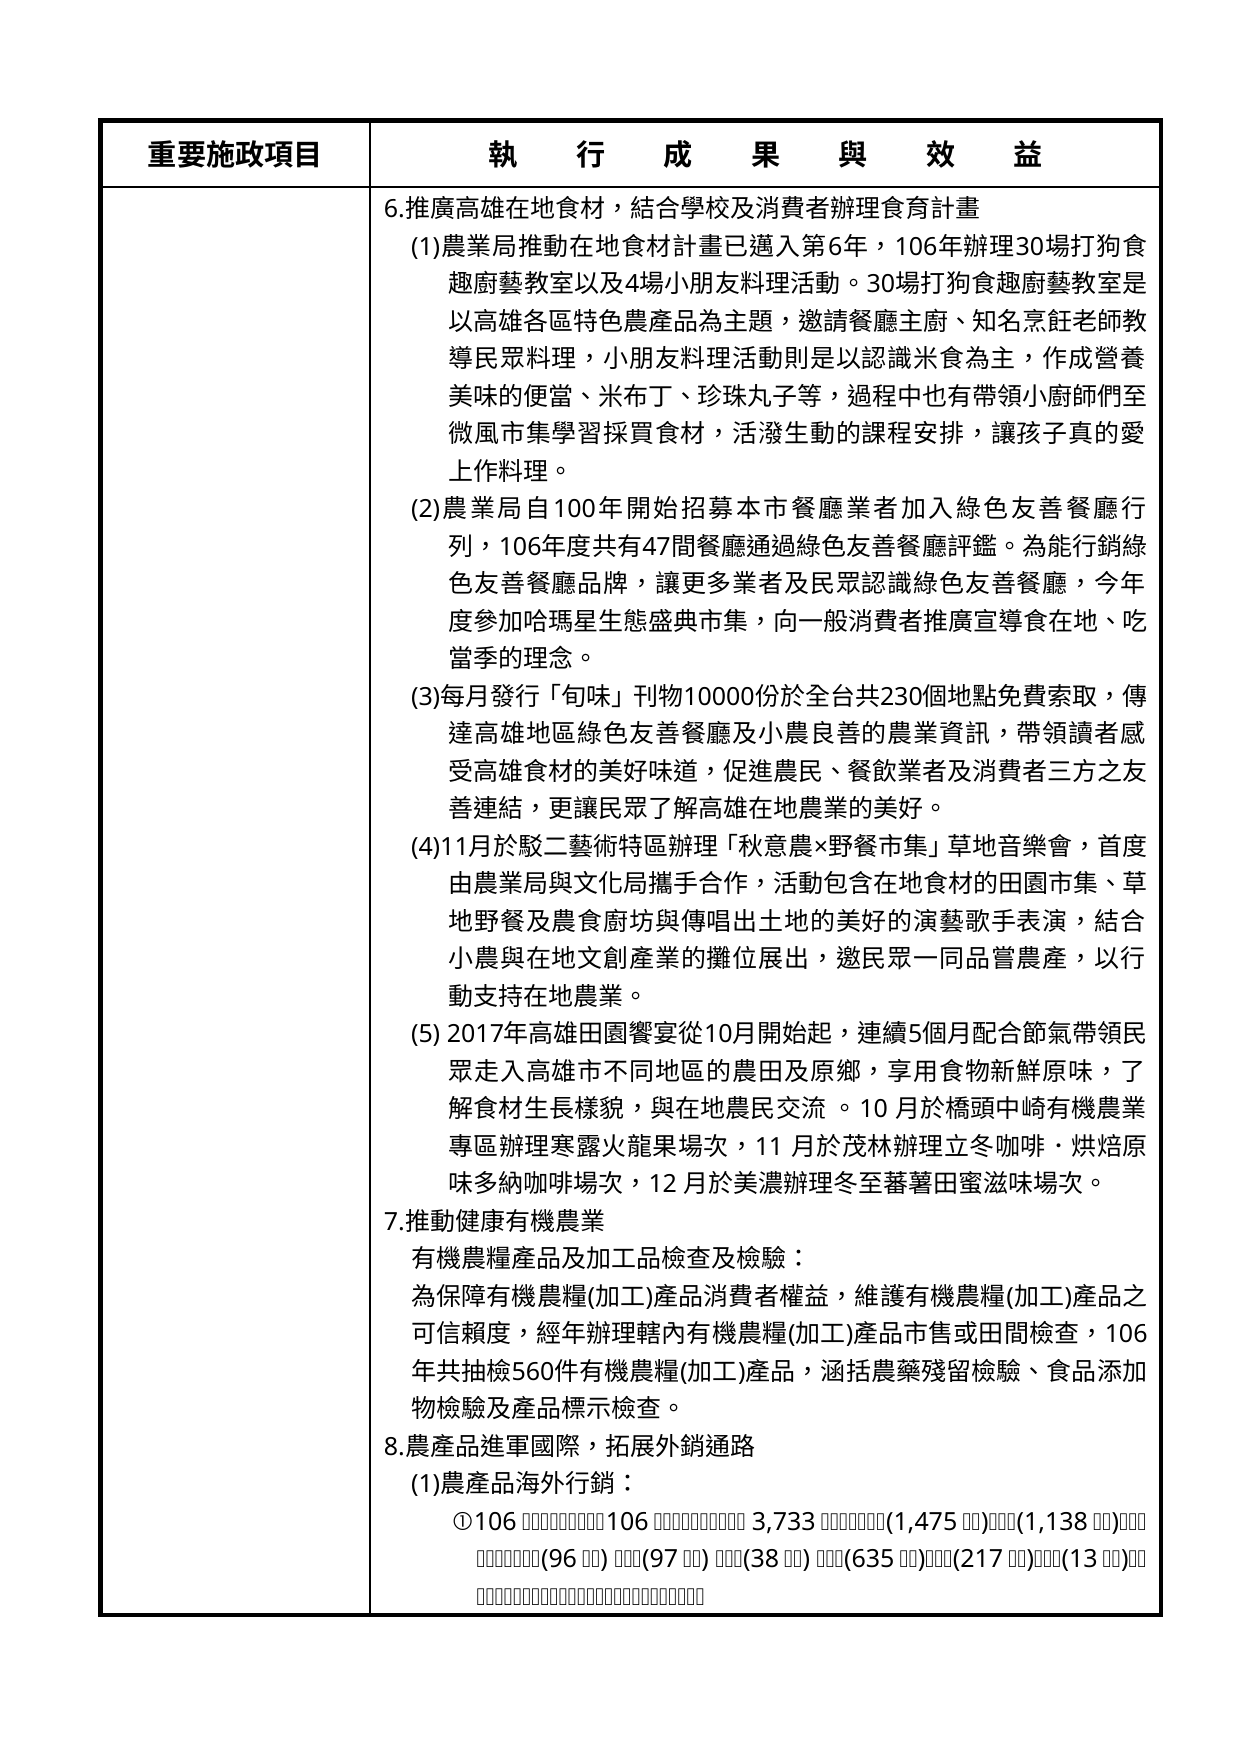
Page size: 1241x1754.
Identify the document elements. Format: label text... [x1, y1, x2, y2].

table_cell [103, 188, 369, 1613]
table_header 執 行 成 果 與 效 益 [371, 123, 1159, 186]
table_header 重要施政項目 [103, 123, 369, 186]
table_cell 1.輔導轄內農民團體(農會、合作社場)辦理蔬菜、水果共同運銷，供應國內果菜批發市場，提升市場佔有率，推動水果共選共計增加運銷效率，使其達運銷經濟規模降低運銷成本。本市各農民團體106年1-12月水果共同運銷供應量41,401公噸，蔬菜共同運銷供應量24,337公噸。 2.協助農民團體辦理蔬果共同運銷，除辦理產銷講習及觀摩外，另補助農民團體購置選別、分級設備、輸送設備、包裝設備、預冷設備及加工設備等，以提高本市農產品共同運銷品質，提高市場拍賣價格，增加農民收益。農業局積極爭取中央補助轄內農民團體，如電動堆高機、油壓拖板車、重量式蔬果選別機、非破壞性紅外線水果甜度計、空氣壓縮機、包裝設備、輸送機、大型荔枝選果機、壓差預冷機、洗選設備、作業平台、組合室冷藏庫等相關設備，以改善運銷機能強化運銷效率，共向農糧署爭取補助8,971千元。 3.輔導燕巢區農會-蜜棗；大樹區農會-玉荷包禮盒、鳳荔雙心酥；美濃區農會-美濃147米空包系列；內門區農會-羅漢門龍眼蜂蜜等4間農會優質農產品，獲選2018年台灣農漁會百大精品殊榮。 甲仙地區農會辦理「竿採青梅廠農契作」計畫，106年青梅產期間以保證價格每公斤31元收購竿採梅，共計 142公噸，有效維持青梅價格，穩定青梅產銷，降低販運商剝削，維護農民收益。另外六龜區農會辦理「手採梅DIY計畫」，透過活動有效行銷本轄青梅，有益於青梅銷售量，提高果農收益。 106年除原取得清真認證之內門區、阿蓮區、甲仙地區農會、一鳴生技農園，又新增蜂巢氏生物科技有限公司，共計29項產品，並於106年11月15日假高雄市政府鳳山行政中心盛大舉辦「清真產業基礎及品保訓練」，說明清真食品認證的相關資訊，加強業者對產製清真食品相關規定之認知，達到推廣清真食品認證，提升清真食品品質，以提升高雄農產品的競爭力。 辦理「106年高雄市國產龍眼蜂蜜評鑑」，經召開籌備會議、受理報名、 採樣封簽、送檢初評、複評等作業，依蜂蜜國家標準(CNS)及評鑑小組 嚴格檢驗，計有岡山、阿蓮、田寮、橋頭、大樹、內門、杉林7區養 蜂產銷班班員共20人獲獎，特等獎6名，頭等獎14名，成績斐然！ 106年度獲獎評鑑蜜共10,296瓶(特等獎3,276瓶，頭等獎7,020瓶)， 經由通過HACCP及ISO22000國際雙認證之阿蓮區農會食品工廠，進行 監督分裝後上市，以高雄市評鑑蜜品牌搭配大崗山龍眼蜂蜜文化節活 動行銷。 1.輔導岡山區農會辦理「2017高雄市大崗山龍眼蜂蜜文化節」活動，於106年9月2日在大崗山風景區如意公園甜蜜展開，高雄市陳菊市長偕同岡山區農會石敏雄理事長進行活動開幕，為今年主題「這夏go甜蜜」以及「蜂產品展售」、「夯直播拍賣」、「最狂蜂人秀」、「獨家秘境遊」、「蜂趣味體驗」等系列活動揭開序幕，並邀請市民朋友利用週末假期一起到大崗山風景區參加難得的盛夏慶典，品嚐純正龍眼蜂蜜的甜蜜。 2.聯合本府原住民事務委員會辦理「2017真愛玉見你‧萬人喜愛玉」，於10月9-10日假鼓山渡輪站前(高雄市鼓山區濱海一路)舉辦，現場除了萬人洗愛玉體驗外，並有農特產品展售，吸引人潮駐足品嚐採買原民區的各式農特產品及手工藝品。 3.都會區農特產品行銷工作 設置高雄物產館蓮潭旗艦店、高雄物產館高雄郵局店及高雄物產館 台中店，並以高雄物產館蓮潭旗艦店為營運中心、高雄物產館高雄 郵局店為配送中心，高雄物產館台中店為外縣市指標通路據點，未 來評估台北市、新北市拓展銷售據點之可能性。讓本市農漁產品朝 向精緻化、專業化、品牌化行銷模式經營，並運用蓮池潭觀光景點 之優勢，打造大高雄優良農產之行銷據點。106年全年度於高雄物 產館辦理一系列媒體宣傳行銷活動，加強消費者對物產館印象與對 農產品的認同，106年度高雄物產館蓮潭旗艦店、高雄物產館高雄 郵局店及高雄物產館台中店累計總體營業額已逾1億元。 106年度高雄物產館各館營業額如下： 5.高雄物產館網路商城及蓮池潭高雄物產館虛實整合服務平台 (1)蓮潭館、郵局店、台中店虛實整合服務平台建置，包含農產品展售服務、智慧型餐飲管理服務、廚藝及DIY教室管理服務。 (2)網路高雄物產館臉書粉絲團維護及管理。 6.推廣高雄在地食材，結合學校及消費者辦理食育計畫 (1)農業局推動在地食材計畫已邁入第6年，106年辦理30場打狗食趣廚藝教室以及4場小朋友料理活動。30場打狗食趣廚藝教室是以高雄各區特色農產品為主題，邀請餐廳主廚、知名烹飪老師教導民眾料理，小朋友料理活動則是以認識米食為主，作成營養美味的便當、米布丁、珍珠丸子等，過程中也有帶領小廚師們至微風市集學習採買食材，活潑生動的課程安排，讓孩子真的愛上作料理。 (2)農業局自100年開始招募本市餐廳業者加入綠色友善餐廳行列，106年度共有47間餐廳通過綠色友善餐廳評鑑。為能行銷綠色友善餐廳品牌，讓更多業者及民眾認識綠色友善餐廳，今年度參加哈瑪星生態盛典市集，向一般消費者推廣宣導食在地、吃當季的理念。 (3)每月發行「旬味」刊物10000份於全台共230個地點免費索取，傳達高雄地區綠色友善餐廳及小農良善的農業資訊，帶領讀者感受高雄食材的美好味道，促進農民、餐飲業者及消費者三方之友善連結，更讓民眾了解高雄在地農業的美好。 (4)11月於駁二藝術特區辦理「秋意農×野餐市集」草地音樂會，首度由農業局與文化局攜手合作，活動包含在地食材的田園市集、草地野餐及農食廚坊與傳唱出土地的美好的演藝歌手表演，結合小農與在地文創產業的攤位展出，邀民眾一同品嘗農產，以行動支持在地農業。 (5) 2017年高雄田園饗宴從10月開始起，連續5個月配合節氣帶領民眾走入高雄市不同地區的農田及原鄉，享用食物新鮮原味，了解食材生長樣貌，與在地農民交流 。10 月於橋頭中崎有機農業專區辦理寒露火龍果場次，11 月於茂林辦理立冬咖啡．烘焙原味多納咖啡場次，12 月於美濃辦理冬至蕃薯田蜜滋味場次。 7.推動健康有機農業 有機農糧產品及加工品檢查及檢驗： 為保障有機農糧(加工)產品消費者權益，維護有機農糧(加工)產品之可信賴度，經年辦理轄內有機農糧(加工)產品市售或田間檢查，106年共抽檢560件有機農糧(加工)產品，涵括農藥殘留檢驗、食品添加物檢驗及產品標示檢查。 8.農產品進軍國際，拓展外銷通路 (1)農產品海外行銷： 106年度果品外銷統計：106年外銷數量統計合計為3,733公噸，以番石榴(1,475公噸)及鳳梨(1,138公噸)為最大宗，其餘為荔枝(96公噸) 、棗子(97公噸) 、木瓜(38公噸) 、香蕉(635公噸)、金煌(217公噸)及其他(13公噸)，主要外銷至大陸、日本、加拿大、新加坡、香港、等地區。 106年度花卉外銷統計：1-12月外銷花卉量共計2,500,000枝火鶴花，主要外銷國為日本、大陸及香港。 7月15日至23日赴加拿大辦理農產品拓銷活動，拓銷地點為溫哥華Stong’s market、溫哥華Price Smart佳廉超市、卡加利Hen Long Market興隆超市鋪貨及辦理農產品試吃品嚐。又本市「高雄首選」精品首次於卡加利超市鋪貨(Hen Long Market)，拓銷品項有番石榴、金煌芒果及紅龍果，其中金煌芒果和紅龍果以空運至加拿大。 (2)國際食品展業務 2017波灣國際食品展：第22屆波灣國際食品展(GULFOOD 2017) 於2月26日~3月2日假杜拜國際會議展覽中心(Dubai International Convention and Exhibition Centre)辦理，規模達12萬㎡，共計有152個國家館、5,500餘家參展廠商並吸引來自世界160個地區將近8萬名專業買主的參觀採購，其中61%為阿聯酋以外之國際買主。本次食品展參展的商品為新鮮芭樂、蜜寶紅龍果、蜜棗為主，現場鮮果詢問度非常高，預估訂單金額900萬元。 2017年東京國際食品展(FOODEX JAPAN 2017)：於106年3月7-10日假日本幕張國際展覽館舉辦。台灣8位縣市長副市長出席3月7日在「東京國際食品展」台灣館開幕典禮。本市亦帶領8家農民團體及農企業參展，會展中洽詢廠商絡繹不絕，現場訂單金額3,000萬元，創造產值6,500萬元。 2017年上海國際食品展：第18屆中國國際食品飲料展(SIAL China 2017)，於5月17日至19日假上海新國際博覽中心舉行，本次展覽會展出面積為14萬9,500㎡，共有3,200家企業參展，達到13個專業展館，比上年增長18%，中外專業觀眾和買家超過9萬人，比上年增長超過17%，該展已發展為中國至亞洲規模最大、專業性強的綜合性國際食品及飲料展會。本府農業局帶領轄下的農民及農企業團體參展，本次參展家數共有10家，更甚以往，比較近三年參展績效，皆呈現正成長，現場訂單金額6,167萬元，創造產值7,000萬元。 2017台北國際食品展覽會：於106年6月21-24日假南港展覽館舉辦，本市19家農民團體及農企業參展，共同行銷推廣本市農特產品，參展產品包含除代表性水果鳳梨、番石榴、木瓜、香蕉及紅龍果等鮮果外，尚有其他相關農加工品，如美濃147米、永安花生、大崗山龍眼蜂蜜、田寮鹹豬肉、阿蓮蜜棗乾、內門龍眼乾、各式果乾、酵素及雞肉製品等，產品內容豐富，預估訂單金額5,000萬元。 2017高雄國際食品展覽會：於106年10月26-29日假高雄展覽館舉辦，本市18家農民團體及農企業參展，共同行銷推廣本市農特產品，參展產品包含除代表性水果鳳梨、番石榴、木瓜、香蕉及紅龍果等鮮果外，尚有其他相關農加工品，如美濃147米、永安花生、大崗山龍眼蜂蜜、田寮鹹豬肉、阿蓮蜜棗乾、各式果乾、酵素等，產品內容豐富，預估訂單金額1,545萬元。 1.調整耕作制度活化農地計畫 為配合農糧署活化休耕農地利用，除加強輔導農民契作具進口替代之穀類及雜糧等作物，並規劃適合本市具競爭力的短期農作物地區性特產計44項。本市106年休耕地活化種植地區性特產及轉契作面積達2,771公頃。 2.活化農地景觀作物專區計畫 配合農曆春節於美濃區、杉林區、六龜區規劃冬裡作花海58公頃，有效帶動觀光人潮、增加地方休閒產業及農產品行銷收益。 3.有機農糧產品田間抽檢業務 106年度共完成田間抽檢66件，有效落實有機農業生產源頭管理。 4.農作物污染監測管制及損害查處業務 106年度共辦理農作物抽檢計25件，維護農產品生產安全與消費者食安權益。 5.辦理番石榴外銷契作獎勵計畫 辦理具外銷潛力果樹-番石榴契作，由高雄產地農民團體完成簽訂外銷供果園契作合約書，且供果園至少需具備一種農業性驗證標章，朝向發展環境友善農業，藉此提高高雄農產品知名度，進一步穩定農民收益。本年度契作外銷數量達316公噸。 6.推動優良農地整合加值利用計畫 為維護優良農地資源，發展優勢產業，輔導美濃區農會成立雜糧及蔬菜農產業專區1,400公頃，藉由建立農業經營專區成為核心產業的安全生產基地，擴大經營規模及調整人力結構，跨領域整合創造產業與品牌行銷的加值效益。 7.輔導美濃區農會辦理2017「美濃白玉蘿蔔還有好豆季」產銷調節計畫，讓民眾及企業拔蘿蔔及採毛豆體驗活動，透過股東會認股方式，吸引近萬名遊客參加，不僅將白玉蘿蔔及好豆打造為美濃裡作特產，也活絡旗美地區的觀光產業。 8.配合杉林區瓜瓜節辦理收瓜杉林饗樂趣農事體驗計畫 輔導杉林區農會辦理一日農夫農事體驗計畫，共辦理2場次，以瓜瓜節為活動主軸，結合控窯農事體驗活動及真福山等知名地景，帶動在地農村休閒觀光產業，提升農業整體產值。 9.舉辦106年「金鑽鳳梨、玉荷包荔枝品質及果園評鑑」競賽 為建立農民友善栽培管理的觀念，由各區農會推薦參賽，金鑽鳳梨40組及玉荷包荔枝40組共計80組報名參加，藉競賽方式將高雄市優質金鑽鳳梨、玉荷包荔枝推廣給消費者，以創造市場品牌口碑，穩定農民收益，並讓消費者能更加「健康、安全、安心」，達到消費者、生產者及環境永續三贏的目標。 10.輔導大寮區「元品有機米」參加107年精饌米獎獲台灣有機米組季軍 107年精饌米獎為農糧署強調國產食米「安心」、「朔源」的高品質形象所舉辦知稻米評比，參賽者必須達到多項嚴格的要求，包括農產品生產追溯條碼、優良農產品食米項目驗證、產銷履歷、有機轉型期、有機驗證及友善環境耕作任等標準。在本局輔導之下大寮區陳家成「元品有機米」獲得台灣有機米組季軍，再度為高雄生產的優質米掛上金招牌。 11.輔導美濃區農會型農黃偉宸奪2017日本「米．食味鑑定國際競賽」特別優秀賞 日本「米．食味鑑定國際競賽」是由日本「米．食味鑑定士協會」為鼓勵生產良質米而舉辦鑑定比賽，今年包含台灣及日本海內外超過5,500位參賽者。經由機器評比食味及味度特性，再由米食味鑑定士、超市採購人員、消費者代表等30位評審進行官能品評。本局輔導美濃黃偉宸農友得到歷屆海外初評最高得分及特別優秀賞佳績，使高雄生產的優質米名揚海外。 12.輔導辦理美濃橙蜜香番茄行銷推廣計畫 (1)透過評鑑競賽建立橙蜜香番茄品質分類及標準，鼓勵農友用心種植，增進消費者信心，擴大橙蜜香番茄知名度，塑造在地番茄品牌。 (2)橙蜜香多元行銷計畫結合美濃農村冬季裡作農產多樣性，搭配景觀作物花海，以帶動地方農產業觀光人潮。 13.輔導成立中崎有機農業專區及永齡杉林有機農業園區 為加速本市有機農業發展，輔導成立有機農業專區，於橋頭設置「中崎有機農業專區」面積31.65公頃、美濃及杉林設置「有機示範專區」面積25.84公頃，並輔導成立「永齡杉林有機農業園區」面積52.2公頃，合計109.69公頃，藉由有機作物栽培，生產高品質、安全之蔬果，建立安全農業城市。 14.農業天然災害查報及救助業務 (1)106年0601豪雨農業天然災害現金救助，全市共計核定救助125戶，救助面積55.1242公頃，救助金額3,781,901元。 (2)106年0601豪雨農田受災救助，全市共計核定救助71戶，救助面積29.37公頃，救助金額2,079,000元。 (3)106年1011豪雨農業天然災害現金救助，全市共計核定救助432戶，救助面積105.1468公頃，救助金額3,785,271元。 15.農情調查計畫 (1)106年農情業務，全年1、5、9月共三期作共調查4,707項次農作物之種植面積；並於1、4、7、9、12月調查各項農作物產量。 (2)106年每月辦理農作物生產預測，完成香蕉等355項次農作物產量預測。 (3)106年獲得農委會評鑑「105年直轄市及各縣市農情報告工作成績第一名」。 1.106年度辦理農業用地作農業設施容許使用之審查及核定計226件。 2.106年度辦理農地變更使用之審查及核定，共計辦理106件。 3.106年度申請農地興建農舍資格審查，共計辦理20件。 4.106年度辦理農業用地免徵遺產稅或贈與稅需5年列管維持農用查核共計100件。 5.106年度辦理農地非農業使用查處：430件。 6.106年度辦理農業用地作農業使用證明之審查及核定，共計辦理3,885筆。 7.106年獲得農委會評鑑「106年度農地利用及管理業務評鑑」甲組特優。 1.農作物病蟲害防疫與監測工作: (1)辦理全市重要果樹及蔬菜類作物有害生物整合性防疫與監測工作。包括印度棗、蓮霧、荔枝、芒果、番石榴、香蕉、葉菜類、瓜果類等病蟲害防治工作，106年度執行計1,255公頃，並辦理果實蠅共同防治工作，於重點果樹栽培區實施，全年共發放8,300瓶誘殺劑提供防治藥劑供農民使用，並於公共地懸掛藥劑辦理區域性防治，辦理面積計5,450公頃。 (2)平腹小蜂防治荔枝椿象：荔枝椿象為外來新興害蟲，由於荔枝椿象危害荔枝及龍眼產量及品質甚鉅，嚴重時可能造成絕收。因此106年度委託行政院農業委員會苗栗農業改良場飼養荔枝椿象之天敵－平腹小蜂，並釋放109,200隻平腹小蜂在本市田寮區及阿蓮區，同時進行荔枝椿象的分布與族群密度監測及調查，評估平腹小蜂的防治成效。 2.推動106年高雄市菜豆(四季豆)技術服務團暨植物醫生培訓計畫:本案由國立嘉義大學承攬，由嘉義大學植物醫學系郭章信副教授主持，結合行政院農業委員會農業試驗所、國立屏東科技大學等農業專家，團隊成員包含植物病蟲害、土壤肥料及評估產銷效益等專家共同組成。技術服務團給予農民專業技術指導，以加強田間栽培管理技術，減少農藥使用量，除降低生產成本外，同時提供消費者安全健康之農產品。 3.辦理野鼠防除工作，106年使用10,030公斤老鼠藥，防除面積18,236公頃。 1.吉園圃安全蔬果標章輔導與推動:輔導本市132個產銷班，面積1,259.8公頃，申請取得吉園圃安全蔬果標章。 2.產銷履歷驗證標章輔導與推動:執行面積1,102公頃，農戶數860戶。主要農作物為玉荷包、紅豆、木瓜、鳳梨…等。 3.GLOBAL G.A.P.驗證：至106年12月已輔導高雄市阿蓮區農會(番石榴)、保證責任高雄市燕巢青隆果菜運銷合作社(番石榴)及保證責任高雄市加州果菜運銷合作社(青花菜、甘藍)取得該國際驗證。 1.辦理農藥管理與品質管制工作:目前本市農藥販賣業者共190家，舉辦農藥販賣業者複訓講習2場次，抽驗市售農藥75件，並查驗其成分及品質，針對偽劣農藥進行取締查核工作，以維護消費者權益及健康。 2.安全蔬果田間農藥抽檢及管制工作:全年辦理一般蔬菜、水果農藥殘留抽測及管制工作抽樣1,750件，並協助辦理農民安全用藥教育達58場次4,202人，不合格者辦理追蹤教育及產品管制。 本府衛生局、經濟發展局、環境保護局、教育局、農業局與海洋局共同合作，參加「106年獎勵地方政府落實推動食安五環改革政策計畫」，經核定獎勵金核定為2,300萬。 1.生物多樣性永續利用及推廣工作: (1)「茂林區紫蝶谷生物多樣性保育計畫」：僱用當地居民進行紫斑蝶棲地環境清潔整理及巡護，辦理「台灣茂林紫斑蝶觀光季系列活動」計120,000人次參加，宣導25場次/10,600人次參與，解說員培訓課程8人，棲息地紫蝶數量約30萬隻。 (2)「黑面琵鷺與鳳山丘陵過境猛禽調查及斑馬鳩等外來鳥調查暨移除計畫」： 黑面琵鷺調查：茄萣濕地及永安濕地黑面琵鷺數量調查結果，以2月數量最多，約348隻。 鳳山丘陵猛禽調查：記錄8種猛禽，總數量為4,255隻次，以赤腹鷹最多，灰面鵟鷹次之。 斑馬鳩移除：計移除斑馬鳩30隻，衛武營園區裡的族群量有下降的跡象。 草鴞校園宣導活動：完成10場校園推廣，參與師生人數合計1,008人。 (3)「外來種兩棲類移除及調查計畫」：大樹區舊鐵橋人工濕地等地兩棲類調查，計記錄6科13種，以黑眶蟾蜍最多，並無發現斑腿樹蛙。移除亞洲錦蛙119隻。辦理研習活動4場共計100人次參加。 (4)「高雄都會區外來綠鬣蜥(Iguana iguana)族群現況調查與經營管理策略計畫」：進行鳥松區、仁武、大寮、鳳山等地移除，計184隻，與本府自行捕獲綠鬣蜥78隻，共計262隻。 (5)生物多樣性保育教育宣導及研習：計宣導5場，計3,200人次。 2.高雄市國家重要濕地保育計畫 (1)執行「楠梓仙溪野生動物保護區重要資源昆蟲監測棲地保育規畫與教育訓練計畫。 (2)為保護楠梓仙溪野生動物保護區河川生態資源，為杜絕楠梓仙溪非法電毒魚，委託那瑪夏區公所遴選優秀的巡溪人員負責該村段溪流的保育工加強巡邏及取締楠梓仙溪的非法垂釣行為，106年僱工巡護146人次。 (3)辦理「高雄市那瑪夏區楠梓仙溪野生動物保護區保育計畫」草案公聽會並提報行政院農業委員會林務局。 (4)檢送「楠梓仙溪(國家級)重要濕地保育利用計畫」草案至內政部，召開2次審議會。 3.自然保留區之經營、維護、管理： (1)辦理烏山頂泥火山保留區地景自然保留區保育工作管理計畫，僱工2名執行下列事項，於保留區入口處受理未事先申請入園民眾之申請，106年度進入保留區人數約60,098人；現場發放解說摺頁，加強保育宣導；即時勸導入園民眾之違規行為；每週進行乙次保留區域之清潔工作。 (2)106年與燕巢區援剿人文協會合作執行「烏山頂泥火山地景自然保留區假日駐點解說服務及解說員訓練計畫」，辦理期間每週六、日及國定假日進行導覽解說，於現場免費為進入烏山頂泥火山參訪民眾教育解說及巡護工作。106年辦理解說員進階培訓計24小時。 (3)與國立高雄師範大學合作辦理「烏山頂泥火山地景自然保留區地形變遷調查計畫」。 (4)委託國立中山大學辦理「烏山頂泥火山地景自然保留區生物資源調查計畫」。 1.依「高雄市珍貴樹木保護自治條例」列管之樹木計562株，並執行老樹生長環境改善、修剪、病蟲害防治計361株。 2.辦理1場特定紀念樹木研討會，計150人參加。 3.老樹志工培訓活動2場次，參訓人數約80人次。老樹巡禮活動2場，計160人次。 1.聯合執行小組執行查核取締，移送法辦2件，共2人；保育類野生動物登記飼養查核35家318隻；保育類野生動物產製品本市登記有案象牙1,677支、虎製品81件、犀牛角180,034公克，產製品查核異動4家30件；處理野生動物緊急救傷8種161隻；有效處理臺灣獼猴危害農作物11件，驅趕脫序獼猴案件約60件。 2.捕捉騷擾民宅之行為脫序獼猴11隻，且不定期巡查取締柴山周邊社區餵食獼猴之行為。 3.野生動物繁殖能力查證共計5場。 4.委託本府觀光局壽山動物園野生動物收容中心進行野生動物保育類野生動物急救站營運計劃：共完成棄養無主及法院查緝沒入之野生動物收容照顧共約35種97隻；野生動物急救傷共約26種91隻；完成野生動物野放共約12種36隻。 5.與屏東科技大學合作辦理「高雄都會區滋擾性蛇類的時空分佈特性與處理計畫：處理各消防隊捕獲滋擾性蛇類485隻。 6.與台灣黑熊保育協會合作辦理「熊愛台灣-高雄黑熊保育志工培訓與校園巡迴講座」： (1)黑熊保育志工及保育大使進階培訓課程：課程計16小時，約30人參與。 (2)校園巡迴講座：於46個單位辦理保育講座63場，參加人次6,005人。 推動之造林面積：全民造林計畫249.32公頃；獎勵輔導造林計畫面積62.39公頃；平地造林計畫面積24.09公頃。 1.本苗圃以培撫育造林苗木為主，推廣本市造林業務，1月至12月總計提供機關團體、個人苗木數量約63,665株。 2.106年辦理「2017高雄市植樹生態宣導活動」：3/12結合38個區公所辦理小樹苗贈送活動，總計發放22,500株；同日與台灣中油股份有限公司合作辦理「植樹護林·守護台灣-高雄市聯合植樹」活動，於高雄市梓官區公墓種植1,280株樹苗；3-6月在本市20所小學辦理校園植樹教育巡迴宣導，並發放小樹苗2,000株。 為落實「畜牧法」有關畜牧場(含飼養場)登記管理之規定事項，強化畜牧場登記管理制度，106年度辦理項目如下： 1.輔導牧場完成登記之畜牧場場數為1,090場。 2.辦理畜禽飼養登記，已完成登記之飼養場場數為127場。 3.不定期稽查畜牧場是否有違法飼養之情事、畜牧場變更、畜牧場停業、歇業、復業、獸醫人員聘置情形、斃死畜禽處理方式，以維護畜禽產銷均衡及合法業者權益，截至106年12月31日止共稽查達1,175場次，完成變更登記30場。 1.辦理畜牧農情調查，掌握本市畜禽分布、經營概況、生產結構等變化情形，藉供釐訂生產計畫，調節產銷，促進禽產業發展等有關農業政策及學術研究之參考；分別於1、4、7、10月上旬辦理畜禽飼養戶數及在養頭數調查，另於5月底及11月底辦理養豬頭數調查。 2.依據106年底調查結果，本市計飼養豬隻29萬4千隻、乳牛6,266頭、肉牛872頭、羊隻16,295頭、鹿1,282頭、雞隻565萬隻、鴨隻25萬4千隻、鵝隻6萬5千隻。 1.為維護飼料安全，1-12月抽驗轄內畜牧場及飼料廠飼料檢驗黃麴毒素、一般藥物、農藥、重金屬及三聚氰胺等計204件。 2.執行市售CAS、有機及產銷履歷畜禽產品標章行政檢查工作，106年度共64場次，檢查件數659件。 3.辦理學校午餐生鮮畜產食材查核與抽驗工作，106年度至本市254間學校及2間食材供應商進行生鮮畜產食材查核，抽驗件數97件。 4.加強進口及國產雞隻區隔之措施，辦理市售通路冷藏肉及解凍肉標示行政檢查13場次，抽驗件數26件。 1.為維護國人肉品屠宰衛生，遏止違法屠宰行為，須賡續執行違法屠宰行為查緝及查核屠宰場良好屠宰衛生作業。 2.不定期前往各可疑處所巡查並召集本府違法屠宰聯合查緝小組辦理聯合查緝工作，106年度共執行196場次，與行政院農委會防檢局聯合查獲違法屠宰案件3件。 3.進行家畜禽合法屠宰及肉品屠宰衛生合格標誌宣導，辦理家畜禽屠宰場行政管理作業。 1.配合本市養雞協會及家禽品生產合作社會(社)員大會進行相關業務宣導。 2.輔導本市家禽品生產合作社協助轄下1場土雞場，3場蛋雞場通過履歷驗證續評；補導本市養雞協會協助轄下2場土雞場通過履歷驗證，有效提升本市家禽產業品質及形象。 3.輔導本市家禽品生產合作社及本市養雞協會辦理雞蛋溯源標示及使用一次性包材等相關政策及飼養管理宣導會共3場次。 4.辦理畜牧場端雞蛋生產溯源標籤查核輔導25場次，改善養禽場生產管理以提升蛋品衛生安全。 1.辦理106年度高雄市農業產銷班畜牧類共計23班之複評工作。 2.補助本市15班毛豬產銷班辦理班務運作及相關業務宣導。 3.輔導農會辦理毛豬共同運銷業務績優，田寮區農會榮獲105年度第1名、高雄市農會第3名；毛豬產銷互助業務競賽梓官、田寮、路竹區農會及高雄市農會均有獲獎。 4.輔導農會辦理豬隻死亡及運輸死亡保險業務，榮獲105年度直轄市及縣市政府理賠業務甲組第1名；保險業務競賽田寮、阿蓮、路竹、內門、燕巢區農會及高雄市農會均有獲獎。 5.輔導協助本市養豬畜牧場申請產銷履歷驗證及續評，目前共3場養豬場通過驗證。 6.輔導本市養豬協會及田寮區農會辦理養豬振興發展及廢汙再利用等相關宣導教育講習6場次。 7.推動傳統(一貫)式養豬場改採批次、分齡、異地或多地飼養模式，設置豬舍或更新相關設施2場，以提升養豬場整體經營效率。 1.輔導酪農戶調製青貯料以降低生產成本，補助本市酪農產銷班調製青貯料所需香腸式青貯袋3條及大型青貯袋120個。 2.輔導本市酪農戶乳牛乳量穩定提升，並獲選106年度天噸乳牛，獲獎乳牛45頭，酪農戶6戶。 3.輔導橋頭區農會辦理酪農飼養管理及防疫講習會1場次。 4.執行市售鮮乳產品的鮮乳標章查核，106年度共查驗328場次。並配合農委會於4月份訪查轄內4家乳品工廠稽核鮮乳標章使用管理情形。 5.配合相關活動辦理國產鮮乳宣導品嚐6場次，宣導民眾認識國產鮮乳標章並於選購時認明較有保障。 6.配合農委會執行本市肉牛場耳標發放及牛籍相關管理工作。 1.補助本市乳羊產銷班共同調製青貯料所需塑膠青貯圓筒20個，在夏季共同青貯，以供冬季使用。 2.輔導田寮區農會辦理本市養羊產銷班專業教育研習3場次，宣導羊隻生產追溯制度，增進畜牧場經營管理專業知能。 3.於3-5月間產茸季節協助本市養鹿協會發布新聞稿宣傳本市優良鹿場，並協助其刊播宣傳短片，藉媒體刊載提升本市養鹿產業知名度以促進銷售。 4.輔導本市養鹿協會辦理講習會1場次，宣導鹿產品產地證明與生產管理及防疫等知識。另參加106年鹿產茸重量比賽，本市獲頒輔導單位鹿榮獎，獲獎水鹿17頭，養鹿戶9戶。 5.本市養鹿協會辦理106年度「台灣水鹿鹿茸比賽」，農業局特製發獎狀15紙，以肯定獲獎鹿農的努力及鼓勵養鹿戶提昇生產性能。 1.加強畜牧污染防治，並推動畜牧場源頭減廢，落實節能、節水及減碳，以建立畜牧場新形象及建立永續經營之生態環境。106年度農委會補助經費計6,057,000元整。 2.本市辦理補助畜牧場購置第二次固液分離機、紅泥膠皮更新、雨廢水分離系統、畜牧場沼氣利用設施、廢水循環再利用設施、畜牧場省電燈具更換、畜牧場風扇系統加裝變頻器、除臭噴霧設施、養豬場傳統肉豬舍改建為節水密閉型、畜牧場高壓清洗設備、高床下加裝拖網設施、禽畜糞代處理堆肥場購置鏟裝機、堆肥舍修繕及購置除臭生物製劑等計44埸。另輔導本市畜牧場改善臭味及廢水處理設施與運作，共100場。 3.持續推廣果菜園農民施用畜禽糞堆肥:依農村社區源頭減廢計畫輔助轄內農民團體(如農會等)推廣果菜園農民使用畜禽糞堆肥500公噸。 4.輔導本市轄內養豬養牛畜牧場辦理廢水施灌農作及沼液沼渣作農地肥份使用計18案。 1.建立品牌推動安全及在地特色畜禽品： (1)輔導本市產銷履歷及特色畜禽品建立品牌，並媒合於高雄物產館或百貨公司超市等通路上架銷售或農民開設直營肉舖，提升品牌形象，亦提供消費者選購在地安全畜禽品管道。 (2)輔導本市各特色品牌畜禽產品參與展場行銷提升品牌形象增加曝光度，或至假日小農市集展售，直接與消費者分享經營理念及推廣產品。 (3)持續媒合本市品牌畜禽品與餐飲團膳及加工等業者合作或與活動結合，並提供在地品牌土雞、雞蛋及豬肉等安全食材相關資訊加強宣傳推廣。 2.輔導高雄首選及各優質畜禽品推廣行銷： (1)藉畜產品具有搭配年節應景採購之消費特性，結合高雄物產館春節檔期福袋好禮活動行銷以推廣高雄首選畜禽產品。 (2)辦理享樂蓮潭萬步走高雄首選品牌畜禽產品體驗推廣活動1場次，於3月假高雄物產館廣場舉辦，宣導安全畜禽品消費觀念，搭配DIY嘗鮮體驗，藉現場熱絡互動及解說強化品牌印象及消費信心。 (3)於7月及10月假高雄物產館辦理高雄在地安全豬肉、雞蛋及鮮乳推廣與DIY活動2場次，結合本市優質畜禽品藉DIY操作互動及實際品嚐，讓民眾加深品牌印象及認識相關標章。 (4)於9月辦理高雄好畜多-本市特色品牌畜產品產業推廣行銷活動1場次，融合產業主題、展示教育、體驗互動、宣導品嚐、產品展銷，首次將動物體驗帶至都會區購物中心廣場，主題吸睛參與熱烈，寓教於樂推廣高雄首選及優質畜禽產品。 (5)辦理高雄首選產銷履歷畜禽品料理趣味競賽活動1場次，於12月假高雄物產館廚藝教室及廣場舉辦，藉烹飪料理實作及民眾互動歡愉氛圍，強化產品印象進而認同及選用產品來融入日常生活料理。 (6)辦理高雄首選畜產品整合行銷活動1場次，於12月假橋頭糖廠舉辦，以畜產遊樂園概念設計闖關遊戲結合料理品嚐，玩樂互動中來認識在地畜產，獎品帶出畜產伴手禮年節組合暖身宣傳春節預購方案。 (7)設計製作本市特色畜禽品推廣食譜桌曆文宣品，介紹產銷履歷及品牌產品多樣化料理方式資訊，結合實用功能性提高行銷推廣成效。 (8)刊登報紙廣告以本市家禽產銷履歷地圖方式宣傳推廣成果及購買資訊，提升民眾對高雄在地禽品的採買信心。 (9)輔導本市具產銷履歷及冷房直營豬肉舖的仁允牧場配合相關活動推廣在地安全豬肉，並獲邀於畜試所養豬產學技術交流座談會報告及經驗分享，提升知名度，另獲電視媒體採訪報導加成宣傳成效。 (10)配合各相關活動辦理宣導推廣及輔導本市家禽品生產合作社、養雞協會、田寮區農會及養豬協會等106年度共辦理產銷履歷及品牌畜禽產品推廣展銷與DIY體驗活動37場次。 1.輔導轄下12處農產批發市場(果菜5處、肉品4處、家禽2處、花卉1處)依籌設計畫及產銷需求，辦理批發交易工作。 2.果菜市場業務輔導：輔導果菜批發市場果菜供銷並督促高雄、鳳山、岡山、大社及燕巢果菜市場持續加強辦理「果菜農藥殘留」檢驗工作(平均每月檢驗約2,763件)，列入公司重要工作執行，並對不合格果菜之供應單位，予以追蹤，及擬訂定「高雄市果菜批發市場營運考核獎懲實施要點」，督促提升市場營運效率。 3.強化農產品行情報導服務功能：充實行情報導內容，強化農產品行情報導功能，於颱風期間及重要節慶日價格波動劇烈或不合理時期，即時發佈預警新聞資訊，並連結「國內農產品交易行情站」，以提供多元化及便捷的批發行情資訊查詢管道。 4.配合農糧署辦理「滾動式倉儲」措施：輔導梓官區農會配合農糧署辦理滾動式倉儲，106年度儲有高麗菜75公噸及結球白菜4.5公噸，將視市場供貨情形釋出，以穩定菜價。 5.辦理三民區果菜批發市場擴建案 (1)本案考量市場發展及都市防洪需要，訂於十全路北側基地整建。105年5月26日簽奉核定104年「高雄果菜市場北側用地救濟金發放標準」，完成所有建物清查作業後，即開始土地救濟金、房屋救濟金、租金補貼及人口遷移費之發放作業。 (2)105年9月1日、9月2日執行北側用地第三、四階段地上物拆除作業，再於10月27日執行剩餘牴觸物拆除作業，現北側用地牴觸建物已全數拆除完畢。另9月及10月間十次與徵收前地主召開安置方案說明會與協調會，選擇放棄鋪位安置改領取救濟金之地主，亦已著手發放救濟金，目前已累計發放1億1仟3佰多萬元。 (3)十全路連通覺民路工程於106年7月31日完工並通車。 (4)高雄市十全滯洪公園工程業於106年8月30日完成決標，並於同年9月18日開工，目前為施工中階段。 (5)高雄果菜市場擴建工程北側用地分貨零批服務設施工程分別於106年11月15日、106年12月1日及106年12月12日辦理上網公告招標，開標結果均流標，目前檢討預算中。 6.辦理三民區高雄肉品批發市場整併案 (1)104年4月13日召開三民區果菜及肉品批發市場遷建規畫報告案會議及104年7月17日三民區果菜及肉品批發市場遷建規劃進度報告案簡報會議。 (2)105年4月提出先期計畫書及105年6月提出整體計畫書，同年8 月19日並經本府審查通過同意備查。 (3)106年編列2,000萬元預算，預於岡山肉品市場增設屠宰線，以利整併轉場所。 7.辦理高雄市都會區農特產品展售行銷推廣活動 「106年度高雄市都會區農特產品展售行銷推廣活動」自106年4月起假本市鼓山區神農路舉辦共9場次，於周六、日邀集全國各地及本市各區農民團體組織，展售行銷優質農特產品，平均每周入場約6,000人次，總入場人數達50,000人次以上；本年度活動除帶動國產優質農特產品消費，開創特色之蔬果與農產品展示行銷場所，提供全國農民產地直送、自產自銷與行銷推廣的優良展售平台。 8.辦理批發市場環境改善計畫 (1)爭取寬列預算支應，補助改善批發市場軟硬體及環境設施，提高營運效能，及透過教育訓練觀摩活動方式，灌輸市場現代化之經營理念，輔導市場多元現代化經營，提升市場營運生機，並提供民眾接觸及認識市場機能之機會，達到教育推廣及敦親睦鄰之效果。106年提列農發基金計畫預算1,000萬元，其中補助高雄市鳳山區農會鳳山果菜市場電源設備更新二期工程，並完成梓官家禽批發市場、鳳山肉品批發市場、岡山肉品批發市場交易設施及環境改善。另將持續督導鳳山肉品批發市場旗山分場進行農產品批發市場營運場所改善工程。 (2)續加強輔導本市果菜、肉品公司改善經營環境與設施，健全交易制度及管理，以有效調節供需平穩價格，充裕民生必需品之供應，並參考國外成功營運模式，提高市場競爭力，促進產業發展。透過批發市場實際供需及營運狀況，重新檢討市場規劃、整併或轉型。 (3)辦理大樹、旗山及岡山公股果菜批發市場經營轉型或整併案：大樹果菜批發市場於102年12月31日結束營運並裁撤，輔導於103年9月1日委外招商經營大樹果菜批發運銷園區，104年5月16日正式開幕營運；旗山果菜批發市場於102年12月31日結束營運並裁撤，輔導轉型為旗山果菜市場臨時管理委員會；岡山果菜市場攤商遷移一案，將發給攤商補償救濟金，另並輔導組成農民團體以承租土地自籌興建果菜市場方式辦理，後續作業仍持續與本府相關局處協調作業中。另岡山果菜市場股份有限公司業於105年9月30日解散，員工均依勞基法規定予以資遣退休，市場並暫時由攤商組成臨時管理委員會管理。 1.輔導農村社區擬定及核定農村再生計畫。核定計畫社區：路竹區鴨社區、旗山區糖廠社區計2社區。 2.輔導已核定社區完成年度農村再生執行計畫，向行政院農業委員會水土保持局爭取5,550萬元經費補助。與28個社區協力執行104項年度計畫，進行生態保育、文化保存、景觀休憩空間營造與農業產業活化。 3.辦理106年度高雄市金牌農村選拔，六龜區中興社區、旗山區南勝社區、大樹區龍目社區、及永安區新港社區等4處社區獲選為106年度高雄金牌農村。 4.辦理內門區及甲仙區農村再生區域產業輔導： (1)辦理南華蕉、梅子及桂圓等研發芭蕉手工餅、嬌貴醬、梅仙紅茶醬等3項加工品研發。 (2)各項產品營養標示檢驗、包裝設計。 (3)與本市甲仙區及內門區農會結合，辦理產品研發課程教育訓練進行果品(初級)加工培力。 1.辦理竹林、內門、民生、大樹及那瑪夏等5休閒農業區之評鑑輔導工作，並使內門及竹林兩休閒農業區評鑑等級向上提升1級。 2.輔導雲之谷休閒農場、昇泰有機休閒農場換發許可登記證。 3.輔導休閒農場完成籌設(計6家)： (1)旗山區旗農生態休閒農場(申請建照中)。 (2)仁武區仁新休閒農場(施工中)。 (3)岡山區樺園景觀休閒農場(施工中)。 (4)茂林區紫斑蝶休閒農場(申請建照中)。 (5)六龜區山下露營休閒農場(申請建照中)。 (6)美濃區蝶戀花世界休閒農場(申請建照中)。 4.輔導「桂花鄉休閒農場」申請籌設。 5.輔導休閒農業區辦理休閒農業體驗活動： (1)內門休閒農業區3車次。 (2)美濃休閒農業區0場次。 (3)六龜竹林休閒農業區0車次。 (4)那瑪夏民生休閒農業區24車次。 (5)大樹休閒農業區30車次。 6.辦理休閒農業課程講習計4場次。 7.會同建管、衛生、消防等單位辦理28處休閒農場聯合查核。 8.休閒農業媒宣： (1)前往台北、台中、高雄、台南旅展行銷本市休閒農業。 (2)前往香港、東京、新加坡國際旅展行銷本市休閒農業。 (3)改善休閒農業區主題網頁設計，擴增網站內容。 執行年度預算5,400萬元部分：辦理82件農路維護工程，其施作範圍涵蓋本市旗山、美濃、杉林、內門、六龜、田寮、燕巢、大樹、茄萣、岡山、橋頭…等區域。 1.辦理完成轄內27家農會總幹事遴選及屆次改選作業。 2.106年輔導轄內27家農會依農會定期召開法定會議。 3.辦理各級農會106年度提撥基本用人費及計算最高設置員額業務。 4.為加強農會業務經營，完成27家農會年度考核成績評定。 5.為健全農會財務制度，會同財政局完成27家農會之財務監督。 6.辦理本市各級農會信用部業務講習會共1場、334人次。 1.為健全農業性合作社場組織，於106年辦理轄內103家農業性合作社場業務績效考核。 2.106年12月4日辦理「106年農業性合作社場教育訓練」課程。 3.106年度輔導新成立2家農業性合作社場，變更登記68家。 1.辦理106年度產銷班評鑑，共371班完成評鑑。 2.105年度共辦理農業產銷班176班次異動登記，及核定設立9班，評鑑成績不合格3班，另為了解產銷班需求，共訪視產銷班90班。 3.輔導本市產銷班競爭全國十大績優農業產銷班屢獲佳績，燕巢區果樹產銷班第12班榮獲全國十大績優農業產銷班、旗山區果樹產銷班第63班榮獲全國優良農業產銷班。 3.輔導本市旗山區爭取農糧署軟實力計畫共2個班。 4.輔導本市內門區花卉產銷班入選「106年提升農業產銷班經營管理軟實力計畫-工作坊輔導」。 1.辦理本市老年農民福利津貼：編列預算撥付補助老年農民福利津貼。 2.辦理本市農民健康保險： (1)編列預算撥付補助農民農保保險費補助款。 (2)輔導本轄26間基層農會辦理農民健康保險年滿64歲4個月農保資格清查、戶籍異動及其他專案等清查工作，保障實際從事農業農民權益。 (3)辦理本市各級農會保險業務教育訓練1場次。 3.督導農民組織擬訂各項農業推廣計畫，提升農村文化與活力： (1)為建立農特產品開拓市場行銷，提供健康優質之農產品、並導入鄉土美食料理創新、運用各地區農業特色農產品，加入料理，幫助產銷問題之改進，提升地方鄉土美食特色，藉以提升地方知名度，並促進農遊元素，增加地方農特產業升級，開發創意地方料理，促進鄉村婦女就業機會，並帶動地方經濟發展，以利於家政推廣工作並提昇農家生活品質，輔導仁武區農會強化鄉土美食坊推廣設施1處，增設推廣教育班2班，受訓人數600人。 (2)為加強農業生產結構，強化農會家政班員具備現代化經營管理知能及促進班員間情感交流，增加其互動及加深農業政策的了解、信賴，提升產銷技能及經驗，輔導辦理「永安區農會106年度農業推廣家政班農業技術參訪活動」參訪活動，共計辦理1場次，參加人數40人。 (3)為提供農村青少年農業經驗交流及互動學習的平台，從活動中學習認識高雄農業產業文化，磋農業知識與技能，並加強農業知識及工作的了解，以培育農村青少年農業經營之興趣及信心，活化農村人力，輔導辦理「林園區農會106年度農會四健會員農業體驗營」，共計辦理1場次，參加人數140人。 (4)為教育高雄市高雄地區農會家政班員農業體驗、農業文化易地實教講習觀摩，以提升家事、生活品質能力，增進農村生活品質，及觀摩認識在地農業休閒與社區資源、整合區域性農業生產與旅遊結合，未來將產銷班、農場、農家等做社區資源結合，發展特色的農業休閒產業經營方式，輔導辦理「106年高雄市高雄地區農會家政推廣講習觀摩計畫」，共計辦理5梯次，參加人數600人。 (5)為落實農村青少年在地扎根，推動農村青少年農業教育、結合社區在地資源，從事農業體驗教學及教育、強化青少年健康與在地消費的觀念，培養農業的後繼者，以及輔導農村婦女、老齡農民終生學習及生活技能，輔導高雄市高雄地區農會辦理「106年度高雄市高雄地區農會農業推廣教育活動」計畫，辦理研習活動92場次，參加人數達11,00人。 (6)為提昇農會家政班員瞭解國產農產品品牌行銷通路及環境生態，以利於家政推廣工作並提昇農家生活品質，輔導辦理「路竹區農會106年度家政專業觀摩研習活動」，共計辦理1梯次，參加人數40人。 4.輔導農會辦理27家農會農民節活動，表彰著有勞績之農民，以資鼓勵。 1.農業六級產業化觀念養成及培育： 以既有的農業培訓架構為基礎，針對青年農民加值規劃多元的實務訓練課程，激發青年農民的潛力，提升組織經營即戰力，並搭配議題推廣與行銷，重新塑造農業產業與農業從業人員的價值。 (1)農業六級產業化觀念養成及培育-型農培育課程： 初階班：5/2-3、5/10-11，訓練時數合計32小時，培訓人數44人。 辦理農業六產化交流成長營：促進業者及跨領域業者相互認識交流，透過標竿企業案例觀摩與交流，傳遞成功案例經營經驗及優點，激發業者創意思維，發揮標竿學習之效果，同時也建立人脈網絡及提升跨業合作機會，開發新商機，共計辦理1梯次(2天1夜)，共計培訓30人。 菁英班：7/17-18、7/25-26、8/17，訓練時數合計35小時，培訓人數40人。 高階班：9/24-29辦理「型農培訓日本農業六級產業參訪」，6天5夜，帶領型農前往日本大阪府、京都府、三重縣參訪，培訓人數15人; 參訪蔬菜、米、酒與蔥等業者，看日本農民與農企業如何創意串連，瞭解創新營運模式背後的策略思維。參訪農業六級產業發展案例，探討如產業分工合作，發揮相乘綜效，開創新型態的農業經營模式，以促進台日農業交流，提升型農之國際視野。 (2)農村服務體驗培訓課程： 入門班：11/6-7、11/13-14，訓練時數合計32小時，培訓人數41人。 交流成長營：11/21-11/22，2天1夜，培訓人數25人。 進階班：12/4-5、12/11-12，訓練時數合計28小時，培訓人數30人。 2.六產行銷推廣： (1)型農刊物彙編發行：透過「型農本色」季刊的發行，連結產地到餐桌，讓讀者瞭解農產品本身及應用於食品加工、觀光、休閒、餐飲等產業的多元樣貌，進而提升對農業產業的認同，促進消費與開啟跨產業合作交流契機，106年度共發行4期，發行數量計20,000本。 (2)推動型農大聯盟： 型農大聯盟網頁推廣及維護管理：(1)型農本色刊物報導人物後續報導28則。(2)型農主要產品圖文資料更新50項。(4)網站增加型農管理後台手機版1式。 型農大聯盟品牌識別及應用項目設計：(1)型農大聯盟禮盒示範設計輸出運用5款，充分傳達品牌形象，企業團購合作方案完成12案，共計637組。(3)型農大聯盟品牌跨界突圍推廣會活動3場次。 型農參展整體設計規劃及管理：(1)配合農特產展售相關活動整體形象設計及輸出，型農攤位規模25攤。(2)參加展售活動整體規劃2場次。 辦理型農大聯盟聯合品牌會客室宣傳活動3場次，透過網路行銷活動，提高「型農大聯盟」平台的使用率與知名度，運用O2O(Online To Offline)的模式，將使用者從線上平台引導到實體活動或通路，帶動型農產品銷售或個人品牌知名度。 辦理企業團購分享會活動北中南辦理12場次。 「型農大聯盟」主題行銷廣告拍攝：拍攝製作生動有趣之行銷影片2支(各有30秒版及完整版)，以宣傳型農、型農大聯盟及高雄農業特色，有效區隔型農與一般青年農民、小農之差異性，對內強化型農大聯盟成員共識，對外提高品牌價值與辨識度。 (3)整合執行「南方農業論壇」粉絲專頁(www.facebook.com/agripower2)，不定時貼文分享國內、外農業相關趨勢、農業相關課程、活動以及高雄型農參與之相關活動為主同步刊登論壇最新資訊與相關內容，迄今擁有粉絲20,733 人次。 1.持續推動高通通無料授權：新增高通通延伸設計20款，鼓勵各界申請運用高通通圖像無料授權，提高高通通的知名度與曝光率，提升吉祥物代言城市行銷，推廣高雄農業品牌形象，完成高通通商標授權合作方案42案。 2.結合農業相關資訊或時下熱門議題繪製高通通插圖20則，於「高通通-高雄Super go」粉絲專頁進行分享，增加與民眾互動性。 3.農業吉祥物高通通配合推廣宣傳高雄農業相關活動13場次；跨局處配合政策代言或宣傳公益性活動22場次，合作機關包含教育局、新聞局、交通局、經濟發展局以及高雄市議會等，成為吉祥物城市行銷的最佳範例。 1.結合農業吉祥物「高通通」以及本市小農品牌「型農大聯盟」於2/25-2/26、4/22-4/23、6/24-2、8/26-27假哈瑪星鼓山輪渡站前進行4場次展售活動；另於7/10-23假漢神巨蛋百貨B1辦理冠軍市集活動；以及於11/11-12、11/18-19假凹仔底森林公園辦理通通狂歡節，藉由高通通活潑可愛的形象向民眾推廣高雄特色農產，觸及民眾約40萬人次。 2.透過農產加工品評比競賽及農業創意元素主題行銷活動，邀約民眾共同參與，以創造議題、吸引媒體關注報導，營造現場拍照畫面及新奇感。 1.受理牧場申請病性鑑定，進行檢驗確定發生疾病之病因，並輔導其防疫及治療方法，家畜禽共計受理303件。 2.受理水產養殖業者之病性鑑定申請，以確定引發魚蝦疾病之病因，並輔導其防疫措施；受理養殖業者購買魚蝦苗前之健康檢查，並特別針對高病原性之虹彩病毒及腦神經壞死病毒，以核酸檢驗方法進行檢驗，確定業者所購買魚苗之健康，以增加育成率，降低生產成本，期間共受理4,987件。提供養殖魚塭水質檢測服務，據以維護良好之養殖環境，增加魚隻抵抗力，計檢測32,080項次，配製簡易快速水質測定組供養殖業者使用共619套。上述病性鑑定之結果並經由電腦網路疫情系統傳輸至農委會，提供中央蒐集彙整地方疫情擬定全面防疫措施之依據。 3.辦理水產動物防疫講習3場參加125人次，提升水產動物飼養戶防疫與現場管理相關知識能力間接提升產值。 1.抽查市售動物用藥品標籤、仿單及品質，以維護動物用藥品安全及保障合法業者權益；計抽查動物用生物藥品查驗及核發合格封緘66批次共261,873張；市售動物用藥品抽驗計11件、疫苗6件均合格。 2.辦理動物藥品宣導講習會15場1,263人次參加；藥品販賣業、飼料業者及牧場用藥查核348場次，行政裁罰3件，共裁處新台幣36萬元；GMP查廠8場次。 1.嚴格抽驗原料畜產品藥物殘留及輔導業者改善，動物保護處自行採樣送檢計283件，其中飼料1件、牛羊乳68件、雞鴨蛋60件、肉品141件、豬血7件、豬毛0件；行政裁罰(含其他縣市及本市衛生局、海洋局移轉案9件)共計19件，其中蛋類11件、水產4件、家禽畜肉4件。 1.獸醫師(佐)執業執照核(補、換)發647件(依獸醫師法全面換照)，本市現有執業獸醫師(佐)507人。 2.獸醫診療機構復業及變更登記37家，本市現有動物醫院237家。 1.推動豬瘟及口蹄疫撲滅工作，落實偶蹄類動物全面預防注射，除加強輔導豬場衛生管理建立豬場自衛防疫體系外，同時進行疫情訪視輔導落實預防注射，計訪視豬場835場次、輔導執行預防注射125.4萬頭次；派員常駐本市4家肉品市場(鳳山、岡山、旗山及高雄)查核檢視上市豬隻免疫情形及健康狀況。 2.協助小規模偶蹄類畜牧場進行口蹄疫疫苗注射，以清除防疫死角，防範口蹄疫發生，計執行豬隻420,231頭次，牛隻6,000頭次，羊隻14,743頭次、鹿隻1,207頭次。 為清除草食動物之人畜共通傳染病及保障乳品衛生，牛隻部分結核共檢驗5,785頭，布氏桿菌病共1,235頭；羊隻部分結核病共檢驗4,974頭，布氏桿菌病共1,287頭；鹿隻部分結核病共檢驗752頭；檢驗結果皆為陰性。 1.執行重要豬病(豬瘟、口蹄疫)7,317件。 2.高病原性禽流感主動監測採樣105場，2,680件(包含養雞場主動監測採檢、本市公共區域野鳥、寵物鳥店、輸出鳥場、動物園鳥禽等)。 1.為防範狂犬病之發生，即派員至各鄉鎮及私人流浪犬收容處所宣導並協助實施犬貓狂犬病預防注射。102年7月發生鼬獾狂犬病疫情起加強「山海聯防構築狂犬病防疫防火巷」，加強警急巡迴與偏鄉駐點施打狂犬病疫苗，成功將14例陽性病例圍堵於鼬獾自然生活區，位有意情擴散。106年度公務獸醫師施打犬貓狂犬病疫苗17,741劑。 2.配合中央辦理狂犬病監測血清採樣47件、例行性腦組織採檢54件。 3.完成本市輸入動物追蹤檢疫(犬、貓)共計369頭。 為增進農民正確的疾病防疫知識及相關防疫之用藥規定，至各鄉鎮依動物別分別辦理防疫或政令宣導會，計辦理28場次，1,952人次參加。 1.辦理補助市民犬貓絕育、補助動保團體進行特定區域絕育、動物收所動物絕育以及與本市獸醫師工辦理偏遠地區巡迴免費寵物絕育活動，共絕育犬貓8,339隻。 2.自行辦理及與「高雄市獸醫師公會」、「高雄縣獸醫師公會」、「中華民國飛盤協會」、「台灣飛盤狗協會」、「高雄縣流浪動物保育協會」、「台灣愛狗人協會」、「高雄市關懷流浪動物協會」、「高雄市寵物商業同業公會」、等團體合辦動物保護宣導寵物登記及流浪動物認養活動等活動計278場，約42,593人次參與。 1.受理檢舉動保稽查案件共1,297件(噪音擾鄰97件、影響環境衛生111件、疑似虐待動物134件、未辦理寵物登記27件、疏縱犬隻450件、非法寵物業30件、疑似棄養102件、疑似宰殺19件、疏於照護275件、違反人道屠宰1件、違法使用捕獸鋏21件、其他30件)。 2.主動依動保法稽查案件63,437件(經濟動物人道屠宰26件、寵物晶片查核5,612件、實驗動物查核2件、捕獸鋏查核654次、其他53件)。特定寵物業查核2,846家次。 3.開立因違反動物保護法行政處分書21件。 1.「壽山動物關愛園區流浪犬貓認領養絕育手術」共執行1,263隻犬貓絕育；補助動物保護團體協助移除重點區域流浪犬隻辦理寵物登記及絕育3,723隻；補助本市市民寵物絕育2,597隻；偏遠地區巡迴絕育2,019隻合計完成9,602隻犬貓絕育。 1.推動晶片植入與寵物登記以加強源頭管理，犬、貓寵物登記新增24,161隻，自86年累計登記265,887隻。 2.核發特定寵物業許可證34件，現有合法特定寵物業者計238家 1.流浪狗捕捉1,957隻，受理民眾申請流浪狗捕捉案件數6,572件、急難救助案1,419件。 2.流浪貓捕捉128隻，受理民眾申請流浪貓捕捉案件數461件、急難救助案1,193件。 1.本市動物收容所流浪犬認領養共計2,895隻(其中動物保護教育園區1,438隻、燕巢動物收容所1,457隻)。 2.本市動物收容所流浪貓認領養共計783隻(其中動物保護教育園區775隻、燕巢動物收容所8隻)。 本市「動物保護」、「動物收容及動物管制」業務106年度農委會全國評鑑均獲得甲等。 [371, 188, 1159, 1613]
